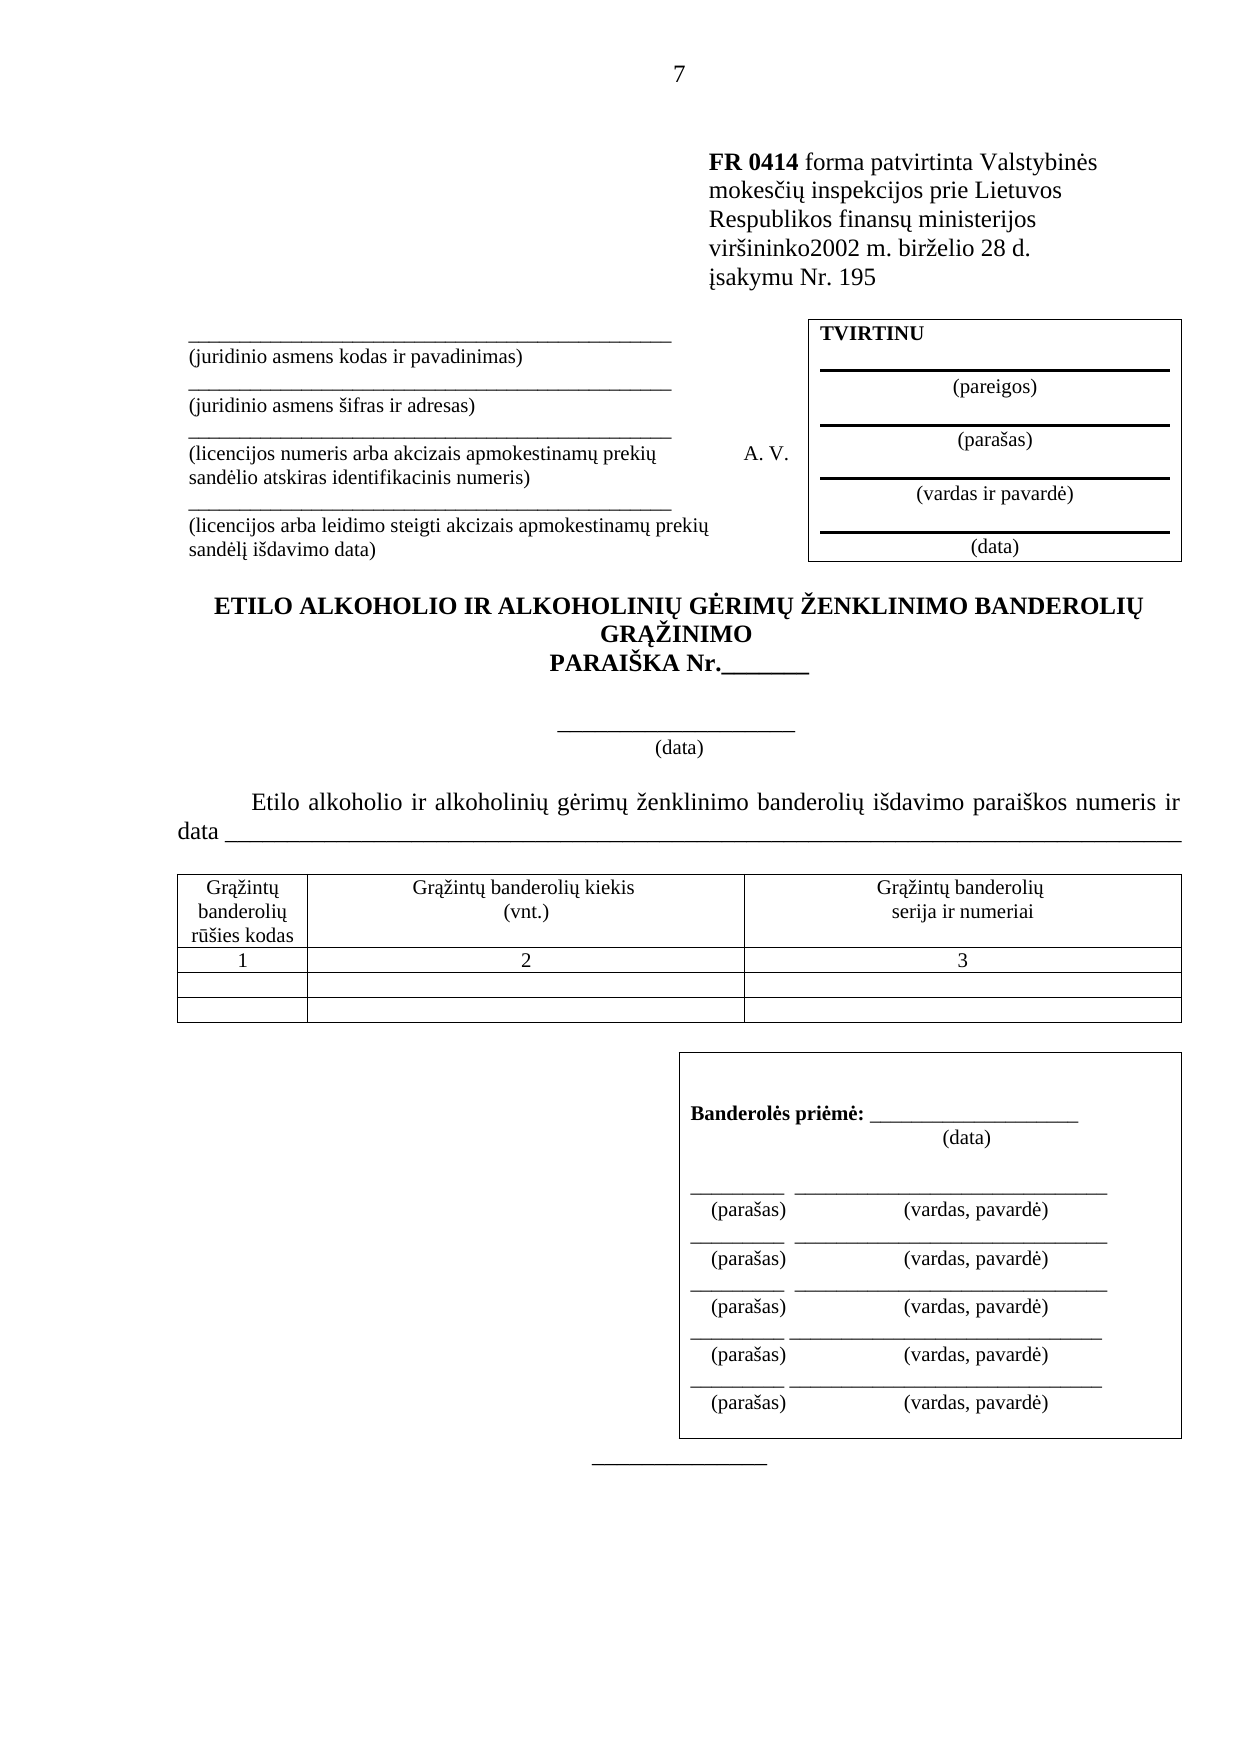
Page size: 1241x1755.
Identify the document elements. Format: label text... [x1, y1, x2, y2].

table_header Grąžintų banderolių rūšies kodas [178, 875, 307, 947]
table_header A. V. [732, 319, 808, 561]
text FR 0414 forma patvirtinta Valstybinės [177, 147, 1181, 176]
text ___________________ [177, 706, 1181, 734]
text Respublikos finansų ministerijos [177, 204, 1181, 233]
table_cell [745, 998, 1181, 1022]
table_header Grąžintų banderolių serija ir numeriai [745, 875, 1181, 947]
text (data) [177, 734, 1181, 759]
text mokesčių inspekcijos prie Lietuvos [177, 176, 1181, 204]
table_header Banderolės priėmė: ____________________ (data) _________ ______________________________ (parašas) (vardas, pavardė) _________ ______________________________ (parašas) (vardas, pavardė) _________ ______________________________ (parašas) (vardas, pavardė) _________ ______________________________ (parašas) (vardas, pavardė) _________ ______________________________ (parašas) (vardas, pavardė) [680, 1053, 1181, 1438]
table_header Grąžintų banderolių kiekis (vnt.) [308, 875, 744, 947]
text ______________ [177, 1439, 1181, 1468]
table_cell 3 [745, 948, 1181, 972]
table_cell 2 [308, 948, 744, 972]
table_header TVIRTINU (pareigos) (parašas) (vardas ir pavardė) (data) [809, 320, 1181, 561]
table_cell [308, 973, 744, 997]
text viršininko2002 m. birželio 28 d. [177, 233, 1181, 262]
table_cell [178, 998, 307, 1022]
text įsakymu Nr. 195 [177, 262, 1181, 291]
table_cell [745, 973, 1181, 997]
text Etilo alkoholio ir alkoholinių gėrimų ženklinimo banderolių išdavimo paraiškos numeris ir data [177, 787, 1181, 845]
table_cell [308, 998, 744, 1022]
text PARAIŠKA Nr._______ [177, 648, 1181, 677]
table_cell [178, 973, 307, 997]
table_header (juridinio asmens kodas ir pavadinimas) (juridinio asmens šifras ir adresas) (licencijos numeris arba akcizais apmokestinamų prekių sandėlio atskiras identifikacinis numeris) (licencijos arba leidimo steigti akcizais apmokestinamų prekių sandėlį išdavimo data) [177, 319, 732, 561]
text ETILO ALKOHOLIO IR ALKOHOLINIŲ GĖRIMŲ ŽENKLINIMO BANDEROLIŲ GRĄŽINIMO [177, 591, 1181, 648]
table_header [177, 1052, 679, 1438]
table_cell 1 [178, 948, 307, 972]
